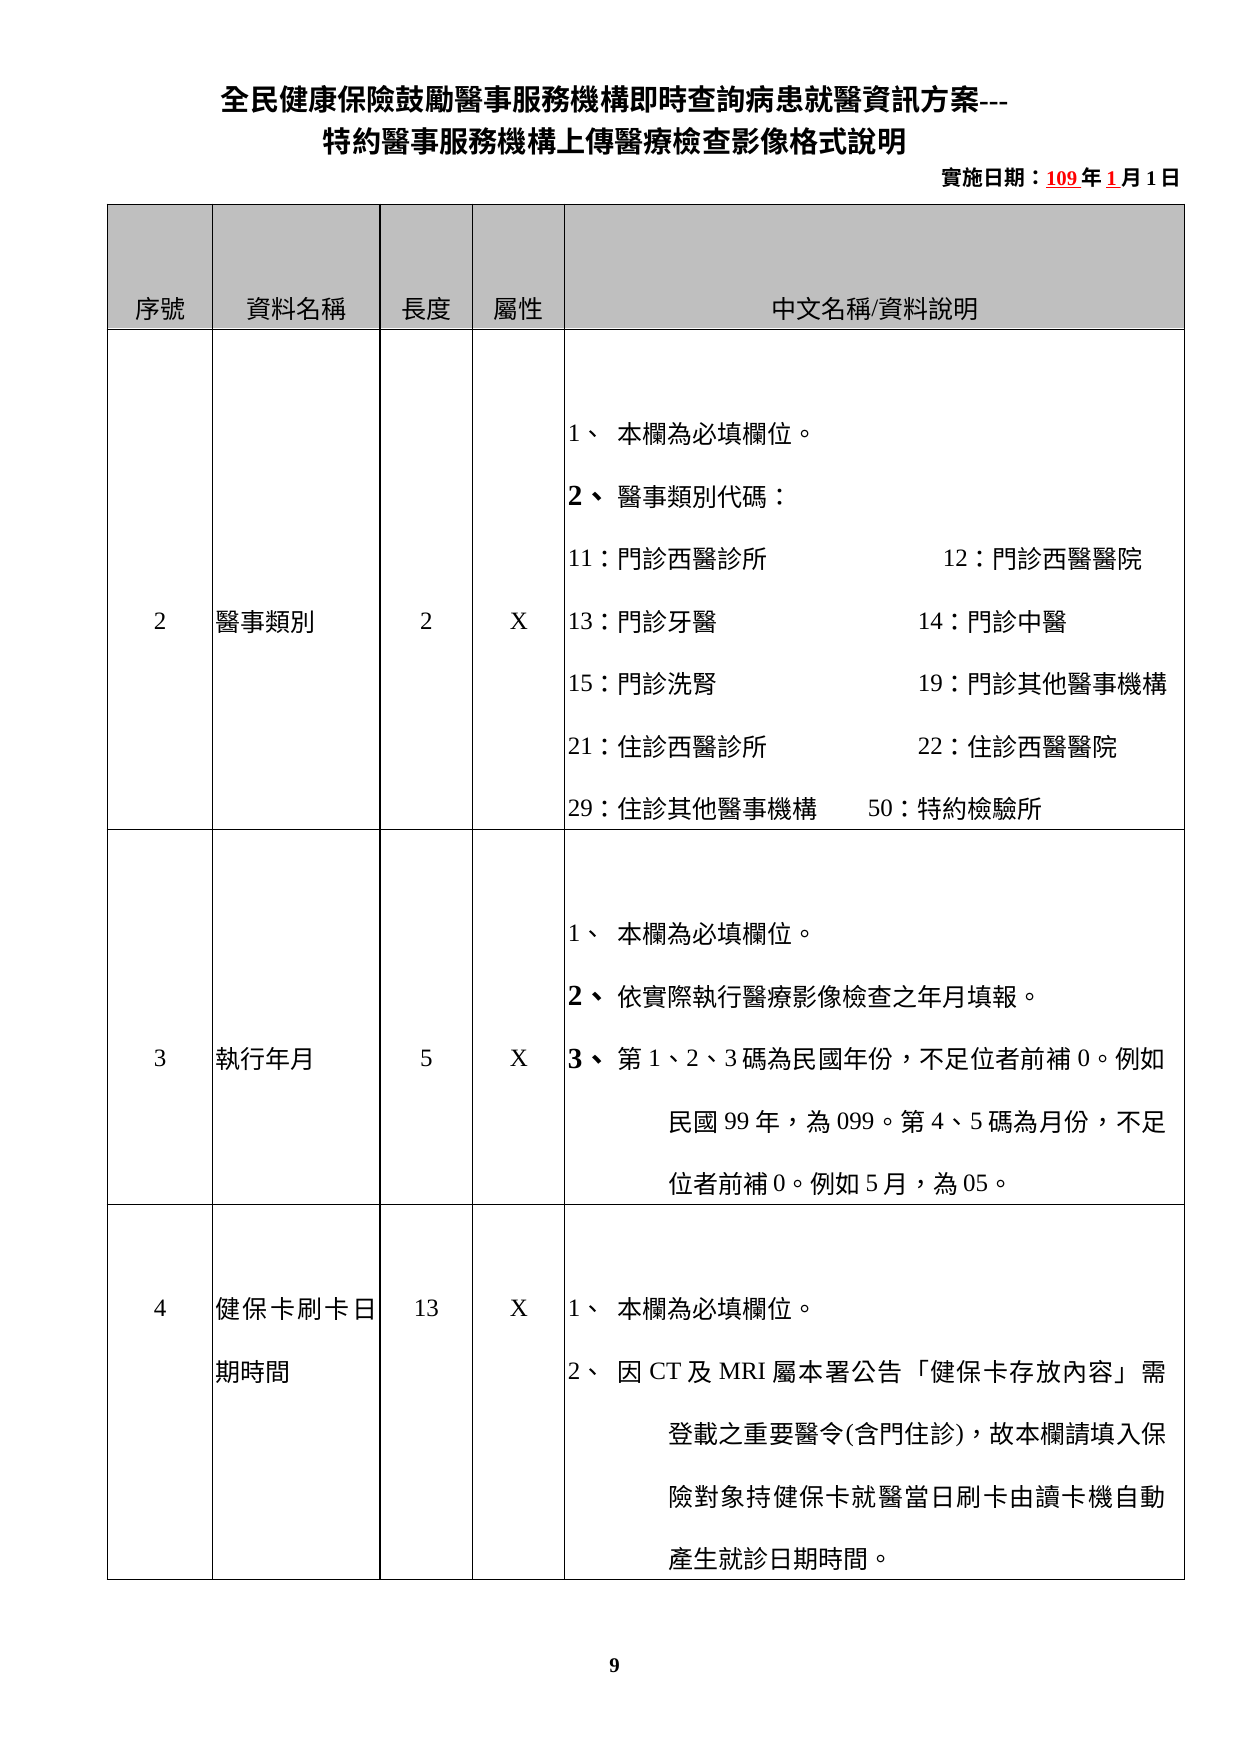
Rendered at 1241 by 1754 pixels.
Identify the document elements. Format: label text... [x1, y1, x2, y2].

table_cell 本欄為必填欄位。 依實際執行醫療影像檢查之年月填報。 第1、2、3碼為民國年份，不足位者前補0。例如民國99年，為099。第4、5碼為月份，不足位者前補0。例如5月，為05。 [565, 830, 1184, 1203]
table_cell 2 [108, 330, 212, 828]
table_cell 2 [381, 330, 472, 828]
table_header 中文名稱/資料說明 [565, 205, 1184, 328]
table_cell 4 [108, 1205, 212, 1578]
table_cell X [473, 330, 564, 828]
table_cell 本欄為必填欄位。 因CT及MRI屬本署公告「健保卡存放內容」需登載之重要醫令(含門住診)，故本欄請填入保險對象持健保卡就醫當日刷卡由讀卡機自動產生就診日期時間。 若為補卡時，此欄表示補卡之日期時間，並於序號7「補卡註記」填2。 第1、2、3碼為民國年份，不足位者前補0，例如民國99年，為099，民國前的年份為負數，例如：-05表示為民國前5年。第4、5碼為月份，不足位者前補0，例如5月，為05。第6、7碼為日期，不足位者前補0，例如9日，為09。第8、9碼為小時，不足位者前補0，例如上午9時，為09，下午3時，為15。第10、11碼為分，不足位者前補0，例如9分，為09。第12、13碼為秒，不足位者前補0，例如9秒，為09。 [565, 1205, 1184, 1578]
table_cell 5 [381, 830, 472, 1203]
table_header 長度 [381, 205, 472, 328]
table_cell 13 [381, 1205, 472, 1578]
table_cell 本欄為必填欄位。 醫事類別代碼： 11：門診西醫診所 12：門診西醫醫院 13：門診牙醫 14：門診中醫 15：門診洗腎 19：門診其他醫事機構 21：住診西醫診所 22：住診西醫醫院 29：住診其他醫事機構 50：特約檢驗所 [565, 330, 1184, 828]
table_cell 健保卡刷卡日期時間 [213, 1205, 379, 1578]
table_cell X [473, 830, 564, 1203]
table_cell X [473, 1205, 564, 1578]
table_header 序號 [108, 205, 212, 328]
table_cell 醫事類別 [213, 330, 379, 828]
table_cell 3 [108, 830, 212, 1203]
table_header 屬性 [473, 205, 564, 328]
table_cell 執行年月 [213, 830, 379, 1203]
table_header 資料名稱 [213, 205, 379, 328]
